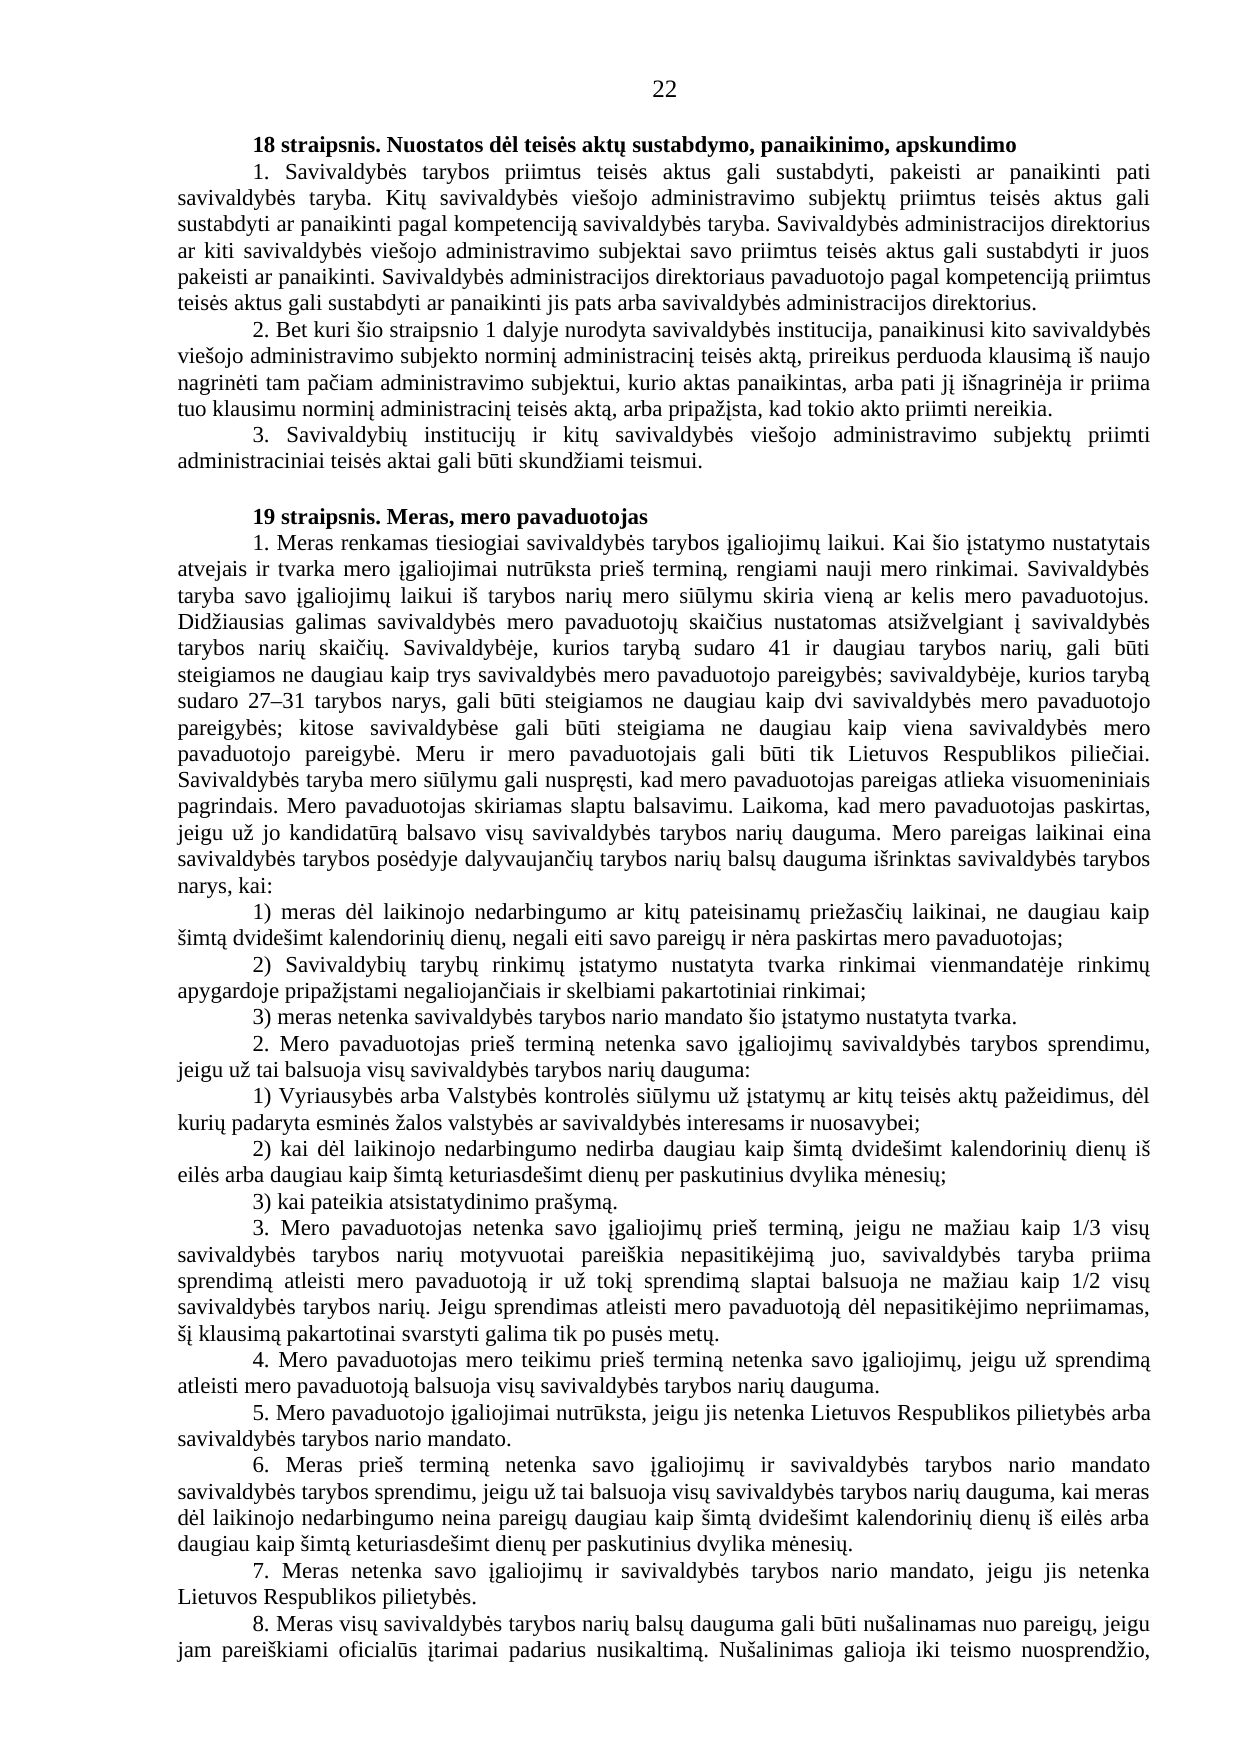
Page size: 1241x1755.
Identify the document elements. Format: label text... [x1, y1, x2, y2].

text 8. Meras visų savivaldybės tarybos narių balsų dauguma gali būti nušalinamas nuo pareigų, jeigu jam pareiškiami oficialūs įtarimai padarius nusikaltimą. Nušalinimas galioja iki teismo nuosprendžio, [177, 1609, 1152, 1662]
text 6. Meras prieš terminą netenka savo įgaliojimų ir savivaldybės tarybos nario mandato savivaldybės tarybos sprendimu, jeigu už tai balsuoja visų savivaldybės tarybos narių dauguma, kai meras dėl laikinojo nedarbingumo neina pareigų daugiau kaip šimtą dvidešimt kalendorinių dienų iš eilės arba daugiau kaip šimtą keturiasdešimt dienų per paskutinius dvylika mėnesių. [177, 1451, 1152, 1557]
text 2) kai dėl laikinojo nedarbingumo nedirba daugiau kaip šimtą dvidešimt kalendorinių dienų iš eilės arba daugiau kaip šimtą keturiasdešimt dienų per paskutinius dvylika mėnesių; [177, 1135, 1152, 1188]
text 19 straipsnis. Meras, mero pavaduotojas [177, 503, 1152, 529]
text 2) Savivaldybių tarybų rinkimų įstatymo nustatyta tvarka rinkimai vienmandatėje rinkimų apygardoje pripažįstami negaliojančiais ir skelbiami pakartotiniai rinkimai; [177, 951, 1152, 1003]
text 1) meras dėl laikinojo nedarbingumo ar kitų pateisinamų priežasčių laikinai, ne daugiau kaip šimtą dvidešimt kalendorinių dienų, negali eiti savo pareigų ir nėra paskirtas mero pavaduotojas; [177, 898, 1152, 951]
text 4. Mero pavaduotojas mero teikimu prieš terminą netenka savo įgaliojimų, jeigu už sprendimą atleisti mero pavaduotoją balsuoja visų savivaldybės tarybos narių dauguma. [177, 1346, 1152, 1399]
text 2. Bet kuri šio straipsnio 1 dalyje nurodyta savivaldybės institucija, panaikinusi kito savivaldybės viešojo administravimo subjekto norminį administracinį teisės aktą, prireikus perduoda klausimą iš naujo nagrinėti tam pačiam administravimo subjektui, kurio aktas panaikintas, arba pati jį išnagrinėja ir priima tuo klausimu norminį administracinį teisės aktą, arba pripažįsta, kad tokio akto priimti nereikia. [177, 316, 1152, 421]
text 1. Savivaldybės tarybos priimtus teisės aktus gali sustabdyti, pakeisti ar panaikinti pati savivaldybės taryba. Kitų savivaldybės viešojo administravimo subjektų priimtus teisės aktus gali sustabdyti ar panaikinti pagal kompetenciją savivaldybės taryba. Savivaldybės administracijos direktorius ar kiti savivaldybės viešojo administravimo subjektai savo priimtus teisės aktus gali sustabdyti ir juos pakeisti ar panaikinti. Savivaldybės administracijos direktoriaus pavaduotojo pagal kompetenciją priimtus teisės aktus gali sustabdyti ar panaikinti jis pats arba savivaldybės administracijos direktorius. [177, 158, 1152, 316]
text 2. Mero pavaduotojas prieš terminą netenka savo įgaliojimų savivaldybės tarybos sprendimu, jeigu už tai balsuoja visų savivaldybės tarybos narių dauguma: [177, 1030, 1152, 1082]
text 7. Meras netenka savo įgaliojimų ir savivaldybės tarybos nario mandato, jeigu jis netenka Lietuvos Respublikos pilietybės. [177, 1557, 1152, 1609]
text 3. Mero pavaduotojas netenka savo įgaliojimų prieš terminą, jeigu ne mažiau kaip 1/3 visų savivaldybės tarybos narių motyvuotai pareiškia nepasitikėjimą juo, savivaldybės taryba priima sprendimą atleisti mero pavaduotoją ir už tokį sprendimą slaptai balsuoja ne mažiau kaip 1/2 visų savivaldybės tarybos narių. Jeigu sprendimas atleisti mero pavaduotoją dėl nepasitikėjimo nepriimamas, šį klausimą pakartotinai svarstyti galima tik po pusės metų. [177, 1214, 1152, 1346]
text 5. Mero pavaduotojo įgaliojimai nutrūksta, jeigu jis netenka Lietuvos Respublikos pilietybės arba savivaldybės tarybos nario mandato. [177, 1399, 1152, 1451]
text 3) kai pateikia atsistatydinimo prašymą. [177, 1188, 1152, 1214]
text 3) meras netenka savivaldybės tarybos nario mandato šio įstatymo nustatyta tvarka. [177, 1003, 1152, 1030]
text 1) Vyriausybės arba Valstybės kontrolės siūlymu už įstatymų ar kitų teisės aktų pažeidimus, dėl kurių padaryta esminės žalos valstybės ar savivaldybės interesams ir nuosavybei; [177, 1082, 1152, 1135]
text 18 straipsnis. Nuostatos dėl teisės aktų sustabdymo, panaikinimo, apskundimo [177, 131, 1152, 158]
text 1. Meras renkamas tiesiogiai savivaldybės tarybos įgaliojimų laikui. Kai šio įstatymo nustatytais atvejais ir tvarka mero įgaliojimai nutrūksta prieš terminą, rengiami nauji mero rinkimai. Savivaldybės taryba savo įgaliojimų laikui iš tarybos narių mero siūlymu skiria vieną ar kelis mero pavaduotojus. Didžiausias galimas savivaldybės mero pavaduotojų skaičius nustatomas atsižvelgiant į savivaldybės tarybos narių skaičių. Savivaldybėje, kurios tarybą sudaro 41 ir daugiau tarybos narių, gali būti steigiamos ne daugiau kaip trys savivaldybės mero pavaduotojo pareigybės; savivaldybėje, kurios tarybą sudaro 27–31 tarybos narys, gali būti steigiamos ne daugiau kaip dvi savivaldybės mero pavaduotojo pareigybės; kitose savivaldybėse gali būti steigiama ne daugiau kaip viena savivaldybės mero pavaduotojo pareigybė. Meru ir mero pavaduotojais gali būti tik Lietuvos Respublikos piliečiai. Savivaldybės taryba mero siūlymu gali nuspręsti, kad mero pavaduotojas pareigas atlieka visuomeniniais pagrindais. Mero pavaduotojas skiriamas slaptu balsavimu. Laikoma, kad mero pavaduotojas paskirtas, jeigu už jo kandidatūrą balsavo visų savivaldybės tarybos narių dauguma. Mero pareigas laikinai eina savivaldybės tarybos posėdyje dalyvaujančių tarybos narių balsų dauguma išrinktas savivaldybės tarybos narys, kai: [177, 529, 1152, 898]
text 3. Savivaldybių institucijų ir kitų savivaldybės viešojo administravimo subjektų priimti administraciniai teisės aktai gali būti skundžiami teismui. [177, 421, 1152, 474]
